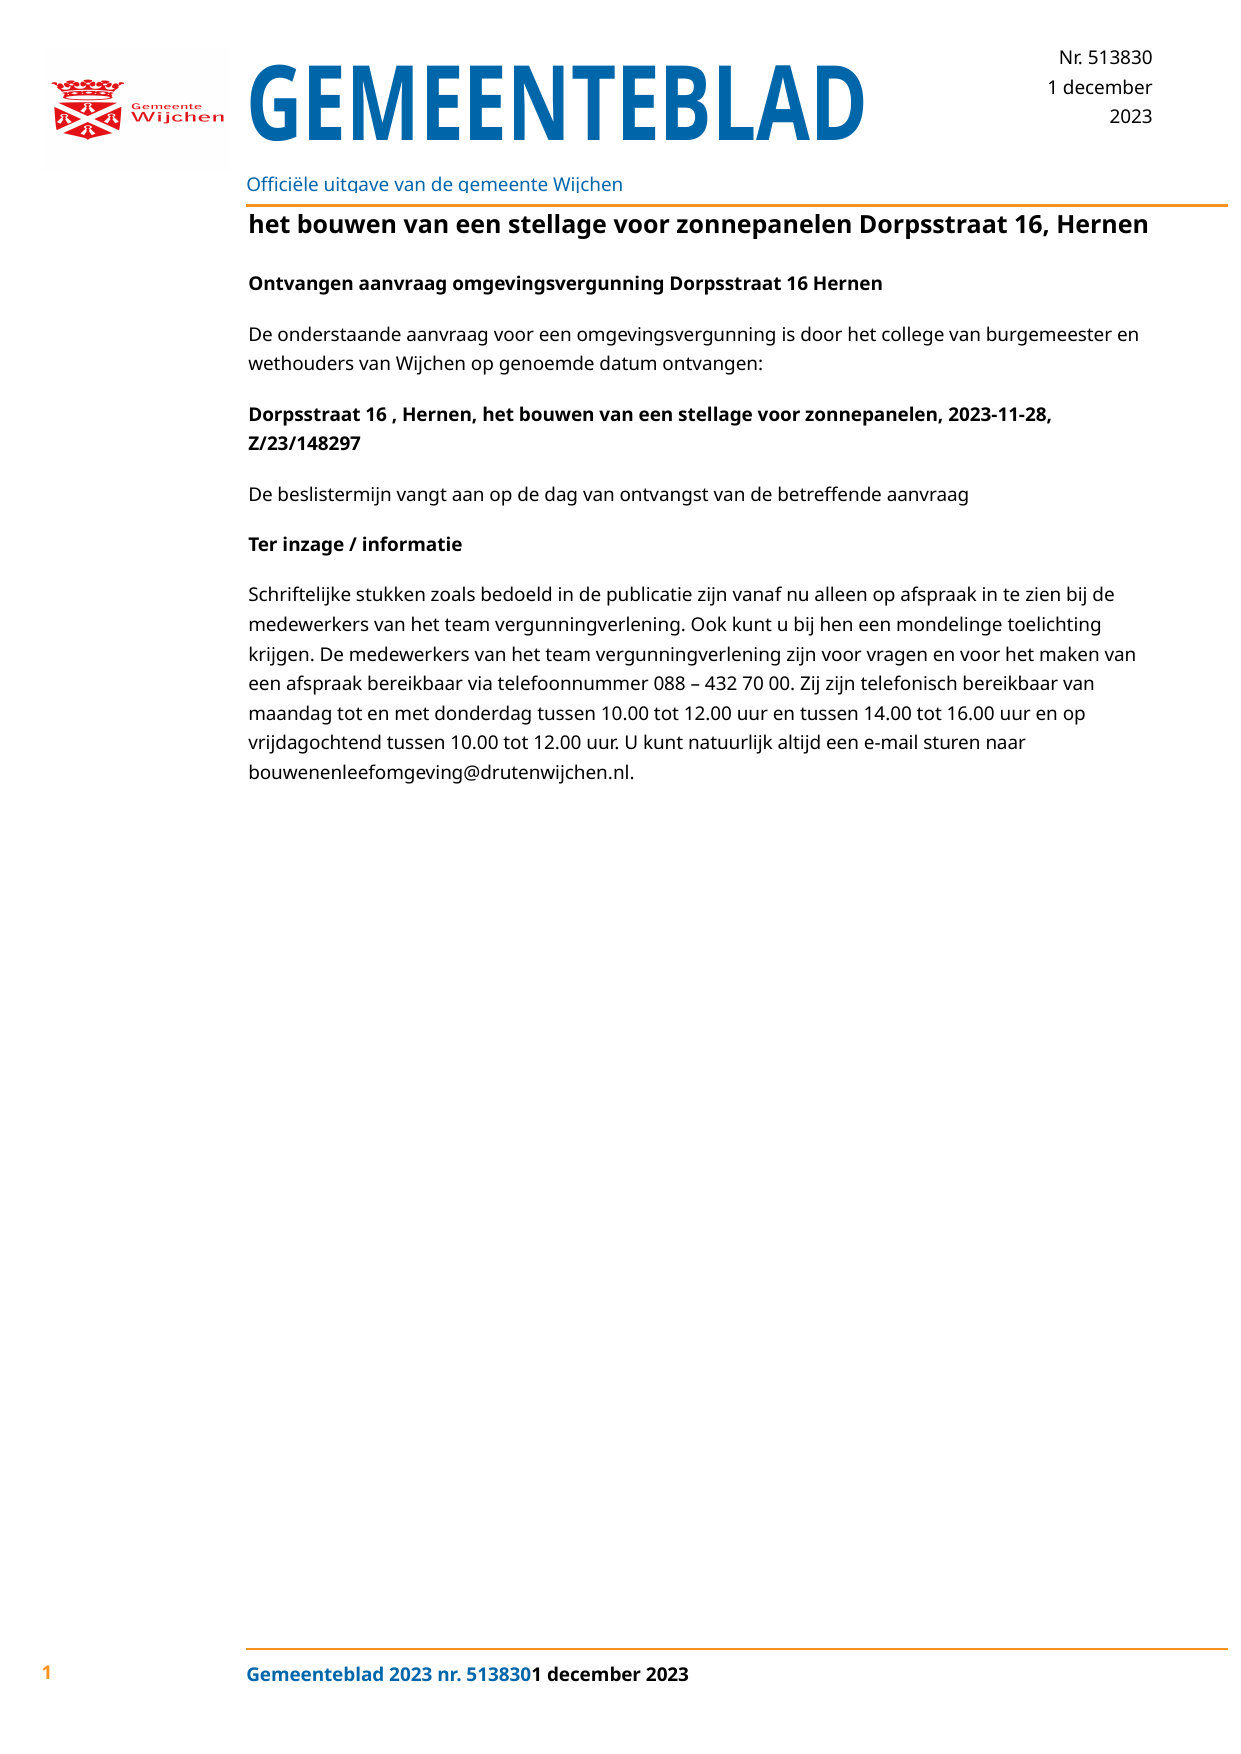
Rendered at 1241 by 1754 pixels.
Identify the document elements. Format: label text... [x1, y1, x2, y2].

text het bouwen van een stellage voor zonnepanelen Dorpsstraat 16, Hernen [248, 207, 1152, 241]
text Ontvangen aanvraag omgevingsvergunning Dorpsstraat 16 Hernen [248, 270, 1152, 296]
picture [41, 47, 231, 172]
text De beslistermijn vangt aan op de dag van ontvangst van de betreffende aanvraag [248, 481, 1152, 506]
text Ter inzage / informatie [248, 531, 1152, 557]
text De onderstaande aanvraag voor een omgevingsvergunning is door het college van burgemeester en wethouders van Wijchen op genoemde datum ontvangen: [248, 321, 1152, 376]
text Schriftelijke stukken zoals bedoeld in de publicatie zijn vanaf nu alleen op afspraak in te zien bij de medewerkers van het team vergunningverlening. Ook kunt u bij hen een mondelinge toelichting krijgen. De medewerkers van het team vergunningverlening zijn voor vragen en voor het maken van een afspraak bereikbaar via telefoonnummer 088 – 432 70 00. Zij zijn telefonisch bereikbaar van maandag tot en met donderdag tussen 10.00 tot 12.00 uur en tussen 14.00 tot 16.00 uur en op vrijdagochtend tussen 10.00 tot 12.00 uur. U kunt natuurlijk altijd een e-mail sturen naar bouwenenleefomgeving@drutenwijchen.nl. [248, 582, 1152, 785]
text Dorpsstraat 16 , Hernen, het bouwen van een stellage voor zonnepanelen, 2023-11-28, Z/23/148297 [248, 401, 1152, 456]
